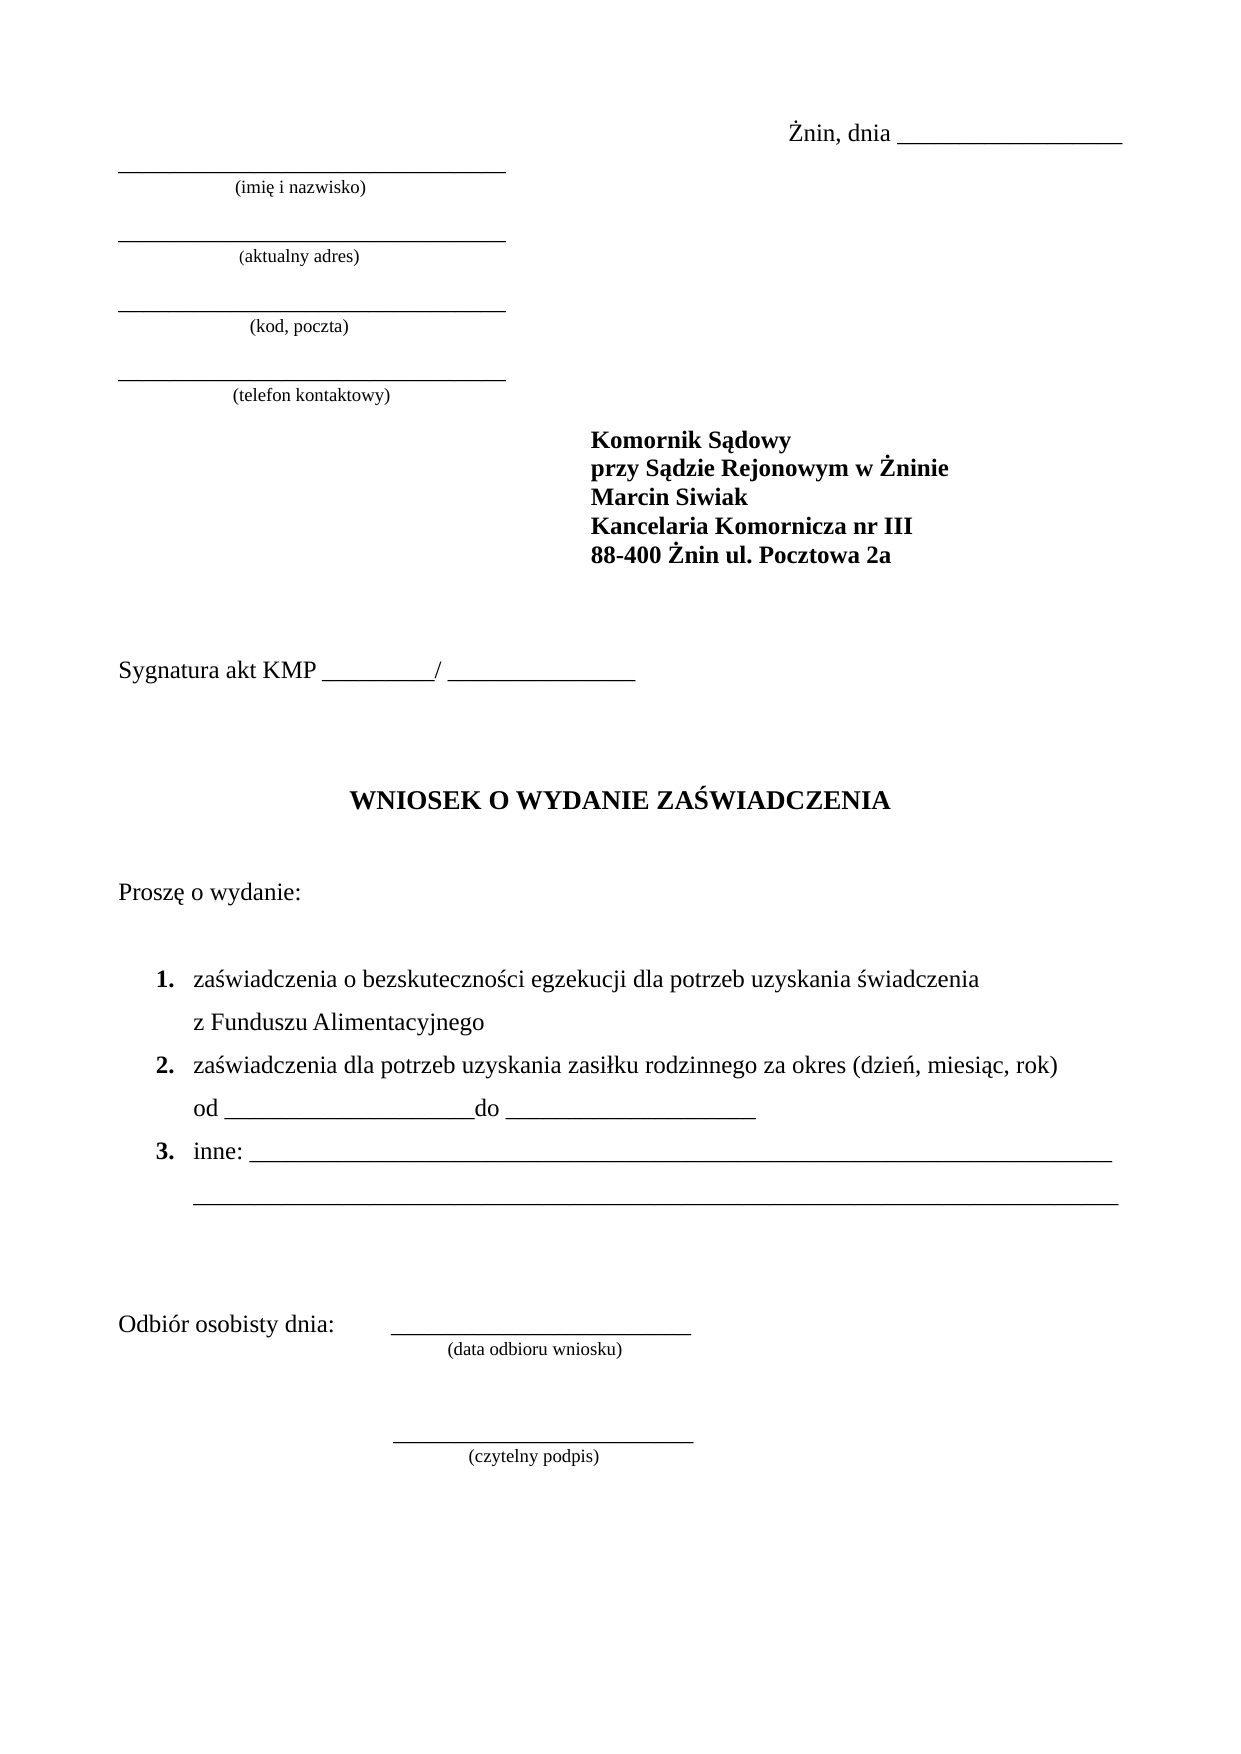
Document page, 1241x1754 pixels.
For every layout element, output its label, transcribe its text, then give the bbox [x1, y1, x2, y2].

text (telefon kontaktowy) [118, 384, 1122, 406]
text (aktualny adres) [118, 245, 1122, 267]
text (czytelny podpis) [118, 1445, 1122, 1467]
list z Funduszu Alimentacyjnego [156, 1007, 1122, 1036]
list od ____________________do ____________________ [156, 1093, 1122, 1122]
text Kancelaria Komornicza nr III [591, 511, 1122, 540]
text przy Sądzie Rejonowym w Żninie [591, 453, 1122, 482]
text WNIOSEK O WYDANIE ZAŚWIADCZENIA [118, 784, 1122, 815]
text ________________________ [118, 1417, 1122, 1445]
text Marcin Siwiak [591, 482, 1122, 511]
text Proszę o wydanie: [118, 877, 1122, 906]
text 88-400 Żnin ul. Pocztowa 2a [591, 540, 1122, 568]
list __________________________________________________________________________ [156, 1179, 1122, 1208]
text Żnin, dnia __________________ [118, 118, 1122, 147]
text _______________________________ [118, 286, 1122, 314]
text (data odbioru wniosku) [118, 1337, 1122, 1359]
text Sygnatura akt KMP _________/ _______________ [118, 655, 1122, 683]
list zaświadczenia o bezskuteczności egzekucji dla potrzeb uzyskania świadczenia [156, 964, 1122, 992]
list zaświadczenia dla potrzeb uzyskania zasiłku rodzinnego za okres (dzień, miesiąc, rok) [156, 1050, 1122, 1079]
text Komornik Sądowy [591, 425, 1122, 453]
text Odbiór osobisty dnia: ________________________ [118, 1309, 1122, 1337]
list inne: _____________________________________________________________________ [156, 1136, 1122, 1165]
text _______________________________ [118, 216, 1122, 245]
text _______________________________ [118, 355, 1122, 384]
text _______________________________ [118, 147, 1122, 176]
text (kod, poczta) [118, 314, 1122, 336]
text (imię i nazwisko) [118, 176, 1122, 197]
